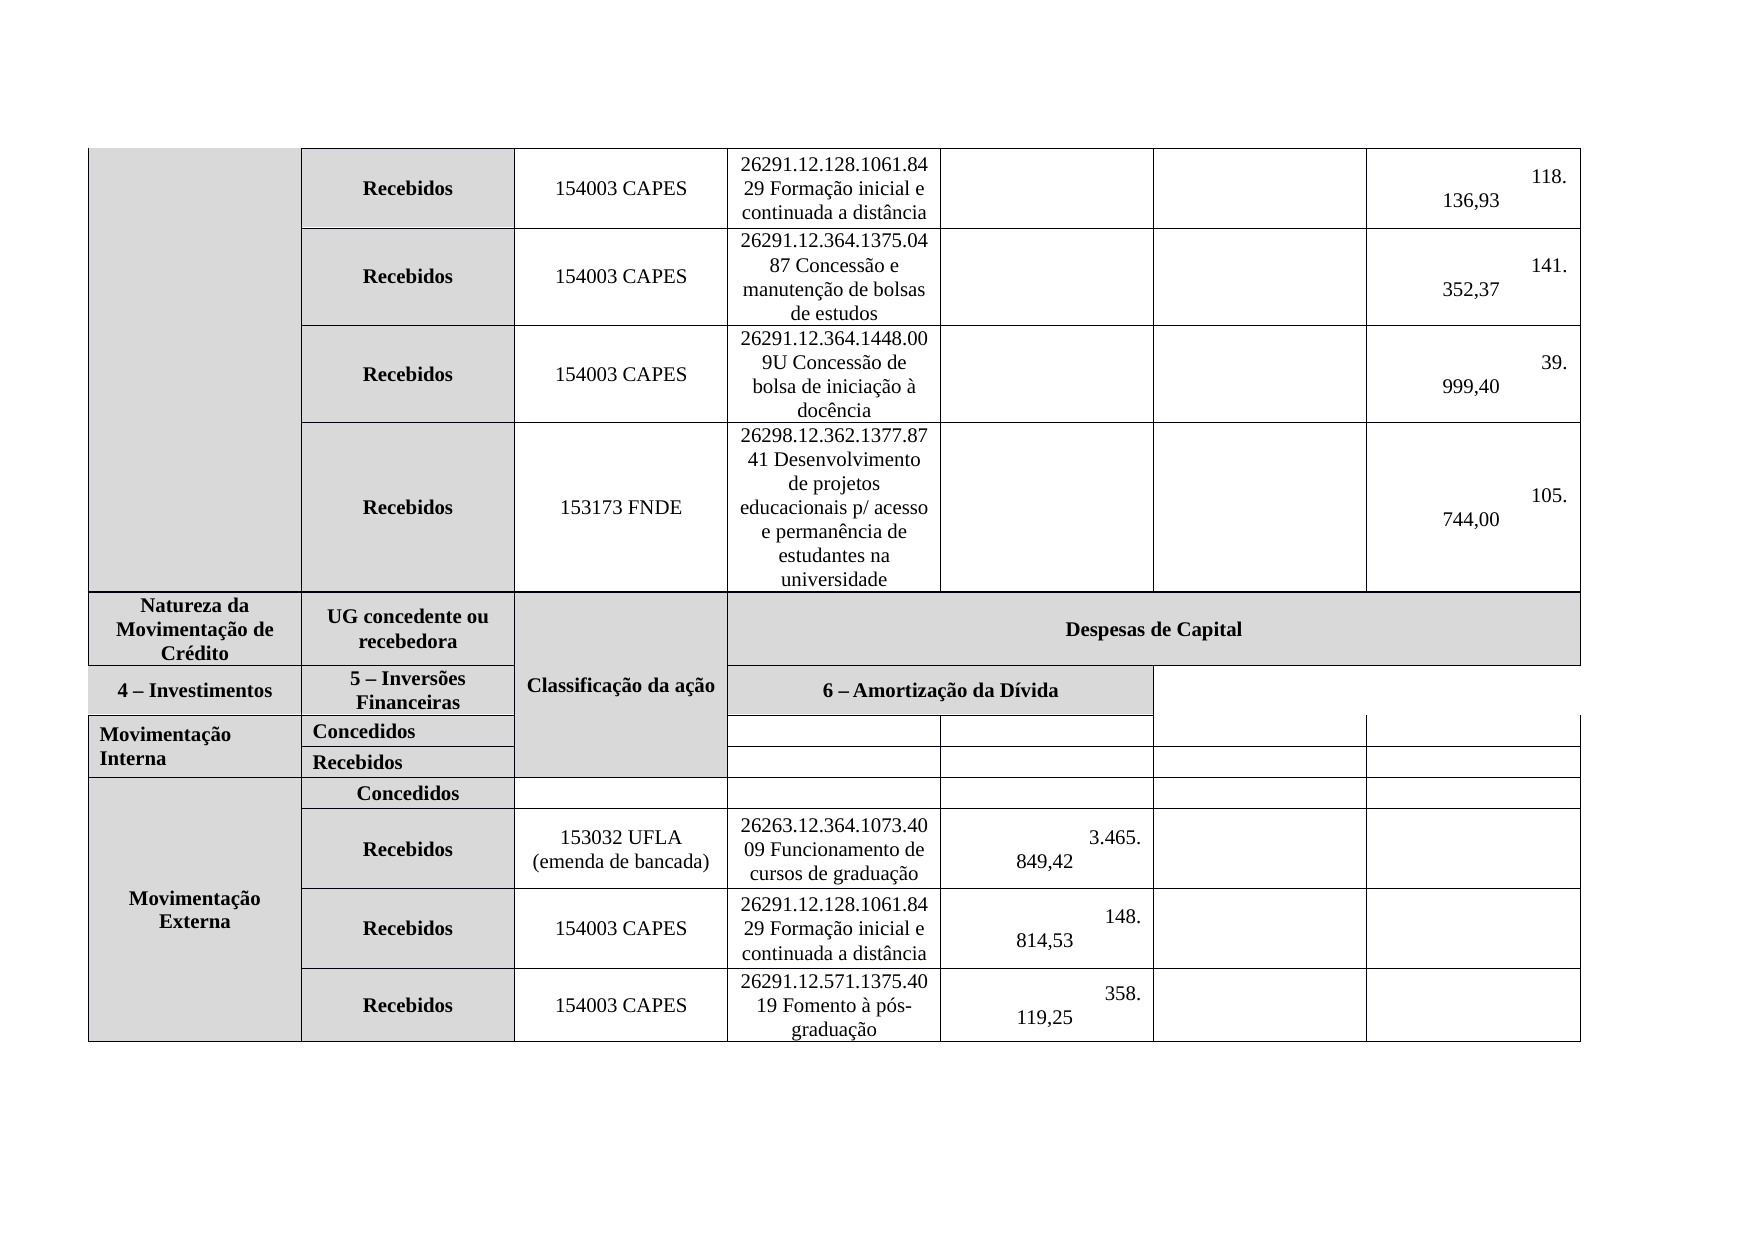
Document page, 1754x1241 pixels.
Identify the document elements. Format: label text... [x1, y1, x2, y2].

table_cell [1154, 747, 1366, 777]
table_cell [1367, 778, 1580, 808]
table_cell 26263.12.364.1073.4009 Funcionamento de cursos de graduação [728, 809, 940, 888]
table_cell [1154, 969, 1366, 1041]
table_cell [1154, 229, 1366, 325]
table_cell 154003 CAPES [515, 229, 727, 325]
table_cell Concedidos [302, 778, 514, 808]
table_cell [1367, 809, 1580, 888]
table_cell 3.465.849,42 [941, 809, 1153, 888]
table_cell 26291.12.364.1448.009U Concessão de bolsa de iniciação à docência [728, 326, 940, 422]
table_cell [1154, 149, 1366, 227]
table_cell [1154, 715, 1366, 746]
table_cell Recebidos [302, 747, 514, 777]
table_cell 153032 UFLA (emenda de bancada) [515, 809, 727, 888]
table_cell 154003 CAPES [515, 326, 727, 422]
text [89, 1069, 1606, 1094]
table_cell Natureza da Movimentação de Crédito [89, 593, 301, 665]
table_cell [1154, 809, 1366, 888]
table_cell [1154, 778, 1366, 808]
table_cell Recebidos [302, 809, 514, 888]
table_cell 105.744,00 [1367, 423, 1580, 591]
table_cell [1367, 889, 1580, 968]
table_cell 154003 CAPES [515, 889, 727, 968]
table_cell [515, 778, 727, 808]
table_cell [941, 747, 1153, 777]
table_cell Movimentação Externa [89, 778, 301, 1041]
table_cell [1367, 715, 1580, 746]
table_cell 26291.12.364.1375.0487 Concessão e manutenção de bolsas de estudos [728, 229, 940, 325]
table_cell Recebidos [302, 149, 514, 227]
table_cell 26291.12.128.1061.8429 Formação inicial e continuada a distância [728, 889, 940, 968]
table_cell [941, 778, 1153, 808]
table_cell Recebidos [302, 969, 514, 1041]
table_cell 39.999,40 [1367, 326, 1580, 422]
table_cell Movimentação Interna [89, 716, 301, 777]
table_cell [89, 148, 301, 591]
table_cell Despesas de Capital [728, 593, 1580, 665]
table_cell Recebidos [302, 889, 514, 968]
table_cell UG concedente ou recebedora [302, 593, 514, 665]
table_cell [941, 423, 1153, 591]
table_cell [941, 326, 1153, 422]
table_cell [728, 778, 940, 808]
table_cell 148.814,53 [941, 889, 1153, 968]
table_cell [728, 716, 940, 746]
table_cell [728, 747, 940, 777]
table_cell [941, 716, 1153, 746]
table_cell 153173 FNDE [515, 423, 727, 591]
table_cell 154003 CAPES [515, 149, 727, 227]
table_cell Recebidos [302, 423, 514, 591]
table_cell 358.119,25 [941, 969, 1153, 1041]
table_cell [941, 229, 1153, 325]
table_cell [1367, 747, 1580, 777]
table_cell 26298.12.362.1377.8741 Desenvolvimento de projetos educacionais p/ acesso e permanência de estudantes na universidade [728, 423, 940, 591]
table_cell [1154, 423, 1366, 591]
table_cell [1154, 889, 1366, 968]
table_cell [1367, 969, 1580, 1041]
table_cell [1154, 326, 1366, 422]
table_cell 5 – Inversões Financeiras [302, 666, 514, 714]
table_cell 154003 CAPES [515, 969, 727, 1041]
table_cell Concedidos [302, 716, 514, 746]
table_cell 26291.12.128.1061.8429 Formação inicial e continuada a distância [728, 149, 940, 227]
table_cell 141.352,37 [1367, 229, 1580, 325]
table_cell Recebidos [302, 326, 514, 422]
table_cell 4 – Investimentos [88, 666, 301, 714]
table_cell Recebidos [302, 229, 514, 325]
table_cell 26291.12.571.1375.4019 Fomento à pós-graduação [728, 969, 940, 1041]
table_cell 6 – Amortização da Dívida [728, 666, 1153, 714]
table_cell [941, 149, 1153, 227]
table_cell 118.136,93 [1367, 149, 1580, 227]
table_cell Classificação da ação [515, 593, 727, 777]
